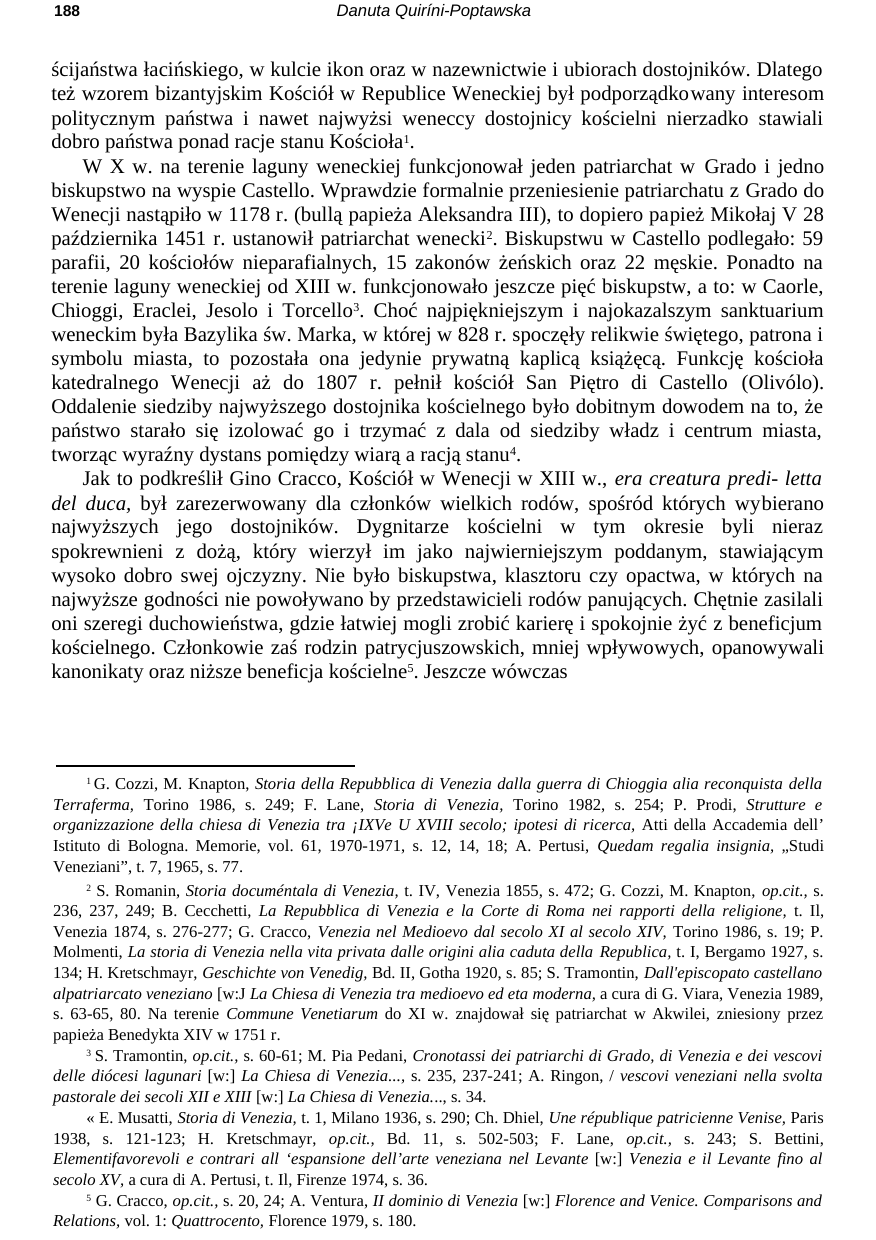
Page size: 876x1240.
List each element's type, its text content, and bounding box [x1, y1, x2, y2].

text « E. Musatti, Storia di Venezia, t. 1, Milano 1936, s. 290; Ch. Dhiel, Une république patricienne Venise, Paris 1938, s. 121-123; H. Kretschmayr, op.cit., Bd. 11, s. 502-503; F. Lane, op.cit., s. 243; S. Bettini, Elementifavorevoli e contrari all ‘espansione dell’arte veneziana nel Levante [w:] Venezia e il Levante fino al secolo XV, a cura di A. Pertusi, t. Il, Firenze 1974, s. 36. [53, 1108, 824, 1189]
text 188 [54, 1, 91, 19]
text 1 G. Cozzi, M. Knapton, Storia della Repubblica di Venezia dalla guerra di Chioggia alia reconquista della Terraferma, Torino 1986, s. 249; F. Lane, Storia di Venezia, Torino 1982, s. 254; P. Prodi, Strutture e organizzazione della chiesa di Venezia tra ¡IXVe U XVIII secolo; ipotesi di ricerca, Atti della Accademia dell’ Istituto di Bologna. Memorie, vol. 61, 1970-1971, s. 12, 14, 18; A. Pertusi, Quedam regalia insignia, „Studi Veneziani”, t. 7, 1965, s. 77. [53, 774, 824, 876]
text 3 S. Tramontin, op.cit., s. 60-61; M. Pia Pedani, Cronotassi dei patriarchi di Grado, di Venezia e dei vescovi delle diócesi lagunari [w:] La Chiesa di Venezia..., s. 235, 237-241; A. Ringon, / vescovi veneziani nella svolta pastorale dei secoli XII e XIII [w:] La Chiesa di Venezia..., s. 34. [53, 1045, 824, 1106]
text W X w. na terenie laguny weneckiej funkcjonował jeden patriarchat w Grado i jed­no biskupstwo na wyspie Castello. Wprawdzie formalnie przeniesienie patriarchatu z Grado do Wenecji nastąpiło w 1178 r. (bullą papieża Aleksandra III), to dopiero pa­pież Mikołaj V 28 października 1451 r. ustanowił patriarchat wenecki2. Biskupstwu w Castello podlegało: 59 parafii, 20 kościołów nieparafialnych, 15 zakonów żeńskich oraz 22 męskie. Ponadto na terenie laguny weneckiej od XIII w. funkcjonowało jesz­cze pięć biskupstw, a to: w Caorle, Chioggi, Eraclei, Jesolo i Torcello3. Choć najpięk­niejszym i najokazalszym sanktuarium weneckim była Bazylika św. Marka, w której w 828 r. spoczęły relikwie świętego, patrona i symbolu miasta, to pozostała ona jedy­nie prywatną kaplicą książęcą. Funkcję kościoła katedralnego Wenecji aż do 1807 r. pełnił kościół San Piętro di Castello (Olivólo). Oddalenie siedziby najwyższego do­stojnika kościelnego było dobitnym dowodem na to, że państwo starało się izolować go i trzymać z dala od siedziby władz i centrum miasta, tworząc wyraźny dystans pomię­dzy wiarą a racją stanu4. [51, 153, 824, 466]
text 5 G. Cracco, op.cit., s. 20, 24; A. Ventura, II dominio di Venezia [w:] Florence and Venice. Compari­sons and Relations, vol. 1: Quattrocento, Florence 1979, s. 180. [53, 1190, 824, 1230]
text 2 S. Romanin, Storia documéntala di Venezia, t. IV, Venezia 1855, s. 472; G. Cozzi, M. Knapton, op.cit., s. 236, 237, 249; B. Cecchetti, La Repubblica di Venezia e la Corte di Roma nei rapporti della religione, t. Il, Venezia 1874, s. 276-277; G. Cracco, Venezia nel Medioevo dal secolo XI al secolo XIV, Torino 1986, s. 19; P. Molmenti, La storia di Venezia nella vita privata dalle origini alia caduta della Republica, t. I, Bergamo 1927, s. 134; H. Kretschmayr, Geschichte von Venedig, Bd. II, Gotha 1920, s. 85; S. Tramontin, Dall'episcopato castellano alpatriarcato veneziano [w:J La Chiesa di Venezia tra medioevo ed eta moderna, a cura di G. Viara, Venezia 1989, s. 63-65, 80. Na terenie Commune Venetiarum do XI w. znajdował się patriarchat w Akwilei, zniesiony przez papieża Benedykta XIV w 1751 r. [53, 880, 824, 1044]
text Jak to podkreślił Gino Cracco, Kościół w Wenecji w XIII w., era creatura predi- letta del duca, był zarezerwowany dla członków wielkich rodów, spośród których wy­bierano najwyższych jego dostojników. Dygnitarze kościelni w tym okresie byli nieraz spokrewnieni z dożą, który wierzył im jako najwierniejszym poddanym, stawiającym wysoko dobro swej ojczyzny. Nie było biskupstwa, klasztoru czy opactwa, w których na najwyższe godności nie powoływano by przedstawicieli rodów panujących. Chętnie zasilali oni szeregi duchowieństwa, gdzie łatwiej mogli zrobić karierę i spokojnie żyć z beneficjum kościelnego. Członkowie zaś rodzin patrycjuszowskich, mniej wpływo­wych, opanowywali kanonikaty oraz niższe beneficja kościelne5. Jeszcze wówczas [51, 466, 824, 683]
text ścijaństwa łacińskiego, w kulcie ikon oraz w nazewnictwie i ubiorach dostojników. Dlatego też wzorem bizantyjskim Kościół w Republice Weneckiej był podporządko­wany interesom politycznym państwa i nawet najwyżsi weneccy dostojnicy kościelni nierzadko stawiali dobro państwa ponad racje stanu Kościoła1. [51, 57, 824, 153]
text Danuta Quiríni-Poptawska [336, 1, 538, 20]
